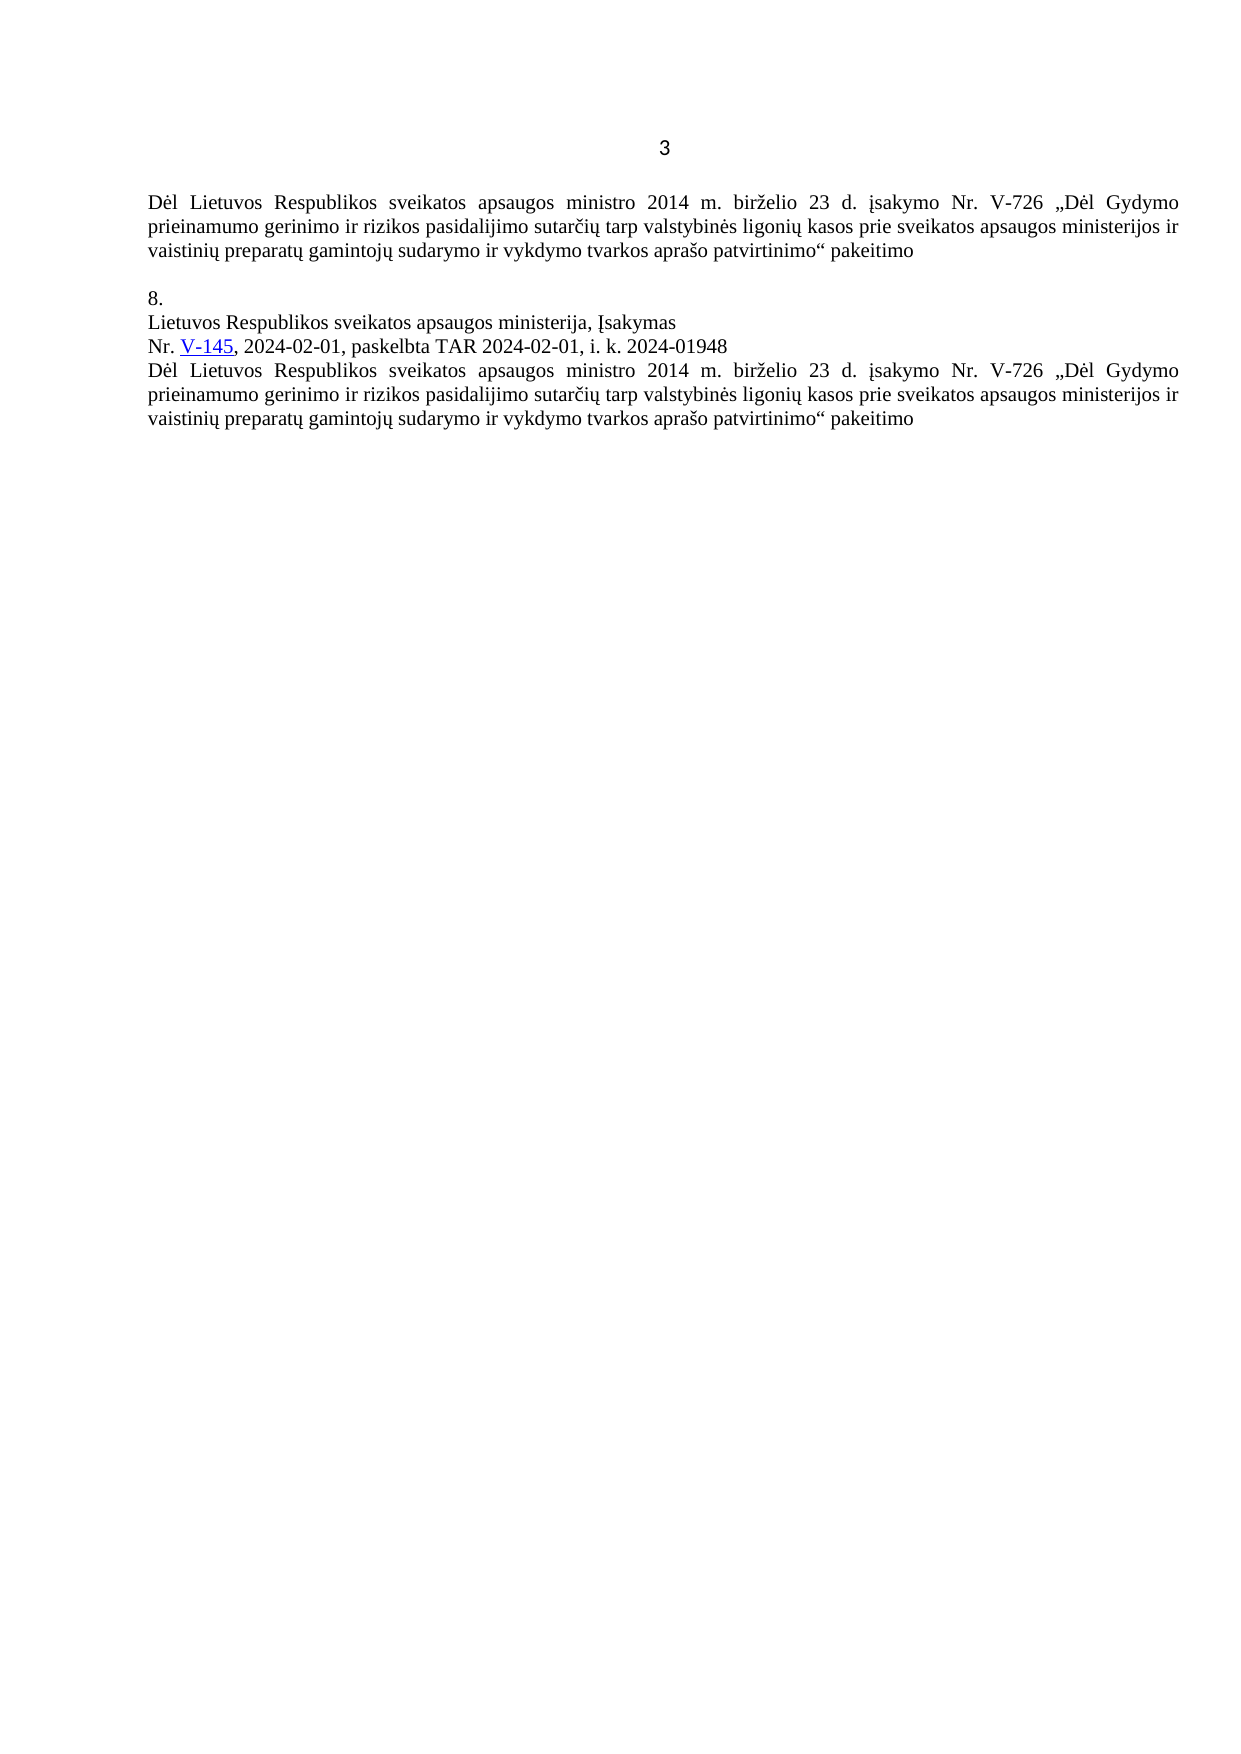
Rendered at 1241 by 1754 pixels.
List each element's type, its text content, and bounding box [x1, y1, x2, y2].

text 8. [148, 286, 1181, 310]
text Dėl Lietuvos Respublikos sveikatos apsaugos ministro 2014 m. birželio 23 d. įsakymo Nr. V-726 „Dėl Gydymo prieinamumo gerinimo ir rizikos pasidalijimo sutarčių tarp valstybinės ligonių kasos prie sveikatos apsaugos ministerijos ir vaistinių preparatų gamintojų sudarymo ir vykdymo tvarkos aprašo patvirtinimo“ pakeitimo [148, 190, 1181, 262]
text Dėl Lietuvos Respublikos sveikatos apsaugos ministro 2014 m. birželio 23 d. įsakymo Nr. V-726 „Dėl Gydymo prieinamumo gerinimo ir rizikos pasidalijimo sutarčių tarp valstybinės ligonių kasos prie sveikatos apsaugos ministerijos ir vaistinių preparatų gamintojų sudarymo ir vykdymo tvarkos aprašo patvirtinimo“ pakeitimo [148, 358, 1181, 430]
text Nr. V-145, 2024-02-01, paskelbta TAR 2024-02-01, i. k. 2024-01948 [148, 334, 1181, 358]
text Lietuvos Respublikos sveikatos apsaugos ministerija, Įsakymas [148, 310, 1181, 334]
